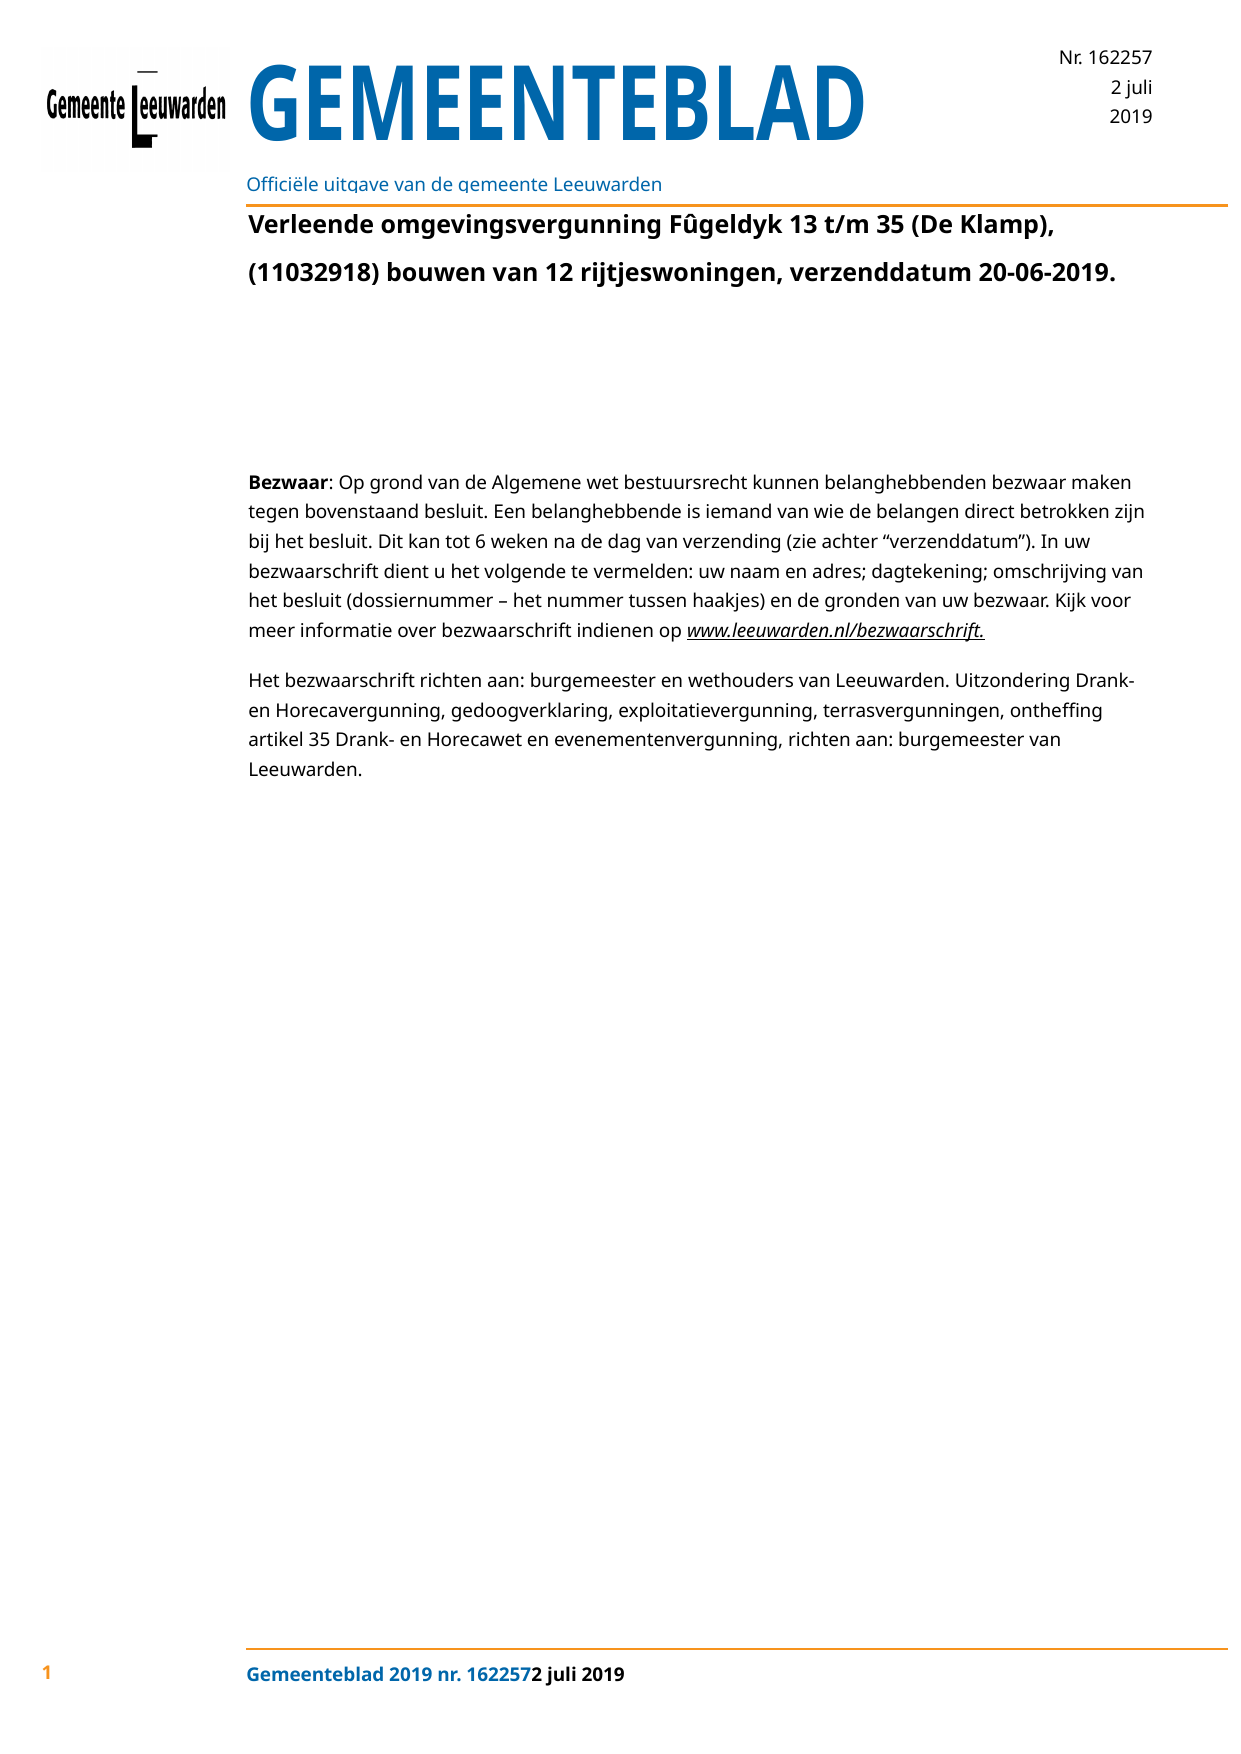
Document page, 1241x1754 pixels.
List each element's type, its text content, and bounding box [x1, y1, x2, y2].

picture [41, 47, 231, 172]
text Het bezwaarschrift richten aan: burgemeester en wethouders van Leeuwarden. Uitzondering Drank- en Horecavergunning, gedoogverklaring, exploitatievergunning, terrasvergunningen, ontheffing artikel 35 Drank- en Horecawet en evenementenvergunning, richten aan: burgemeester van Leeuwarden. [248, 667, 1152, 782]
text Bezwaar: Op grond van de Algemene wet bestuursrecht kunnen belanghebbenden bezwaar maken tegen bovenstaand besluit. Een belanghebbende is iemand van wie de belangen direct betrokken zijn bij het besluit. Dit kan tot 6 weken na de dag van verzending (zie achter “verzenddatum”). In uw bezwaarschrift dient u het volgende te vermelden: uw naam en adres; dagtekening; omschrijving van het besluit (dossiernummer – het nummer tussen haakjes) en de gronden van uw bezwaar. Kijk voor meer informatie over bezwaarschrift indienen op www.leeuwarden.nl/bezwaarschrift. [248, 469, 1152, 643]
text Verleende omgevingsvergunning Fûgeldyk 13 t/m 35 (De Klamp), (11032918) bouwen van 12 rijtjeswoningen, verzenddatum 20-06-2019. [248, 207, 1152, 288]
